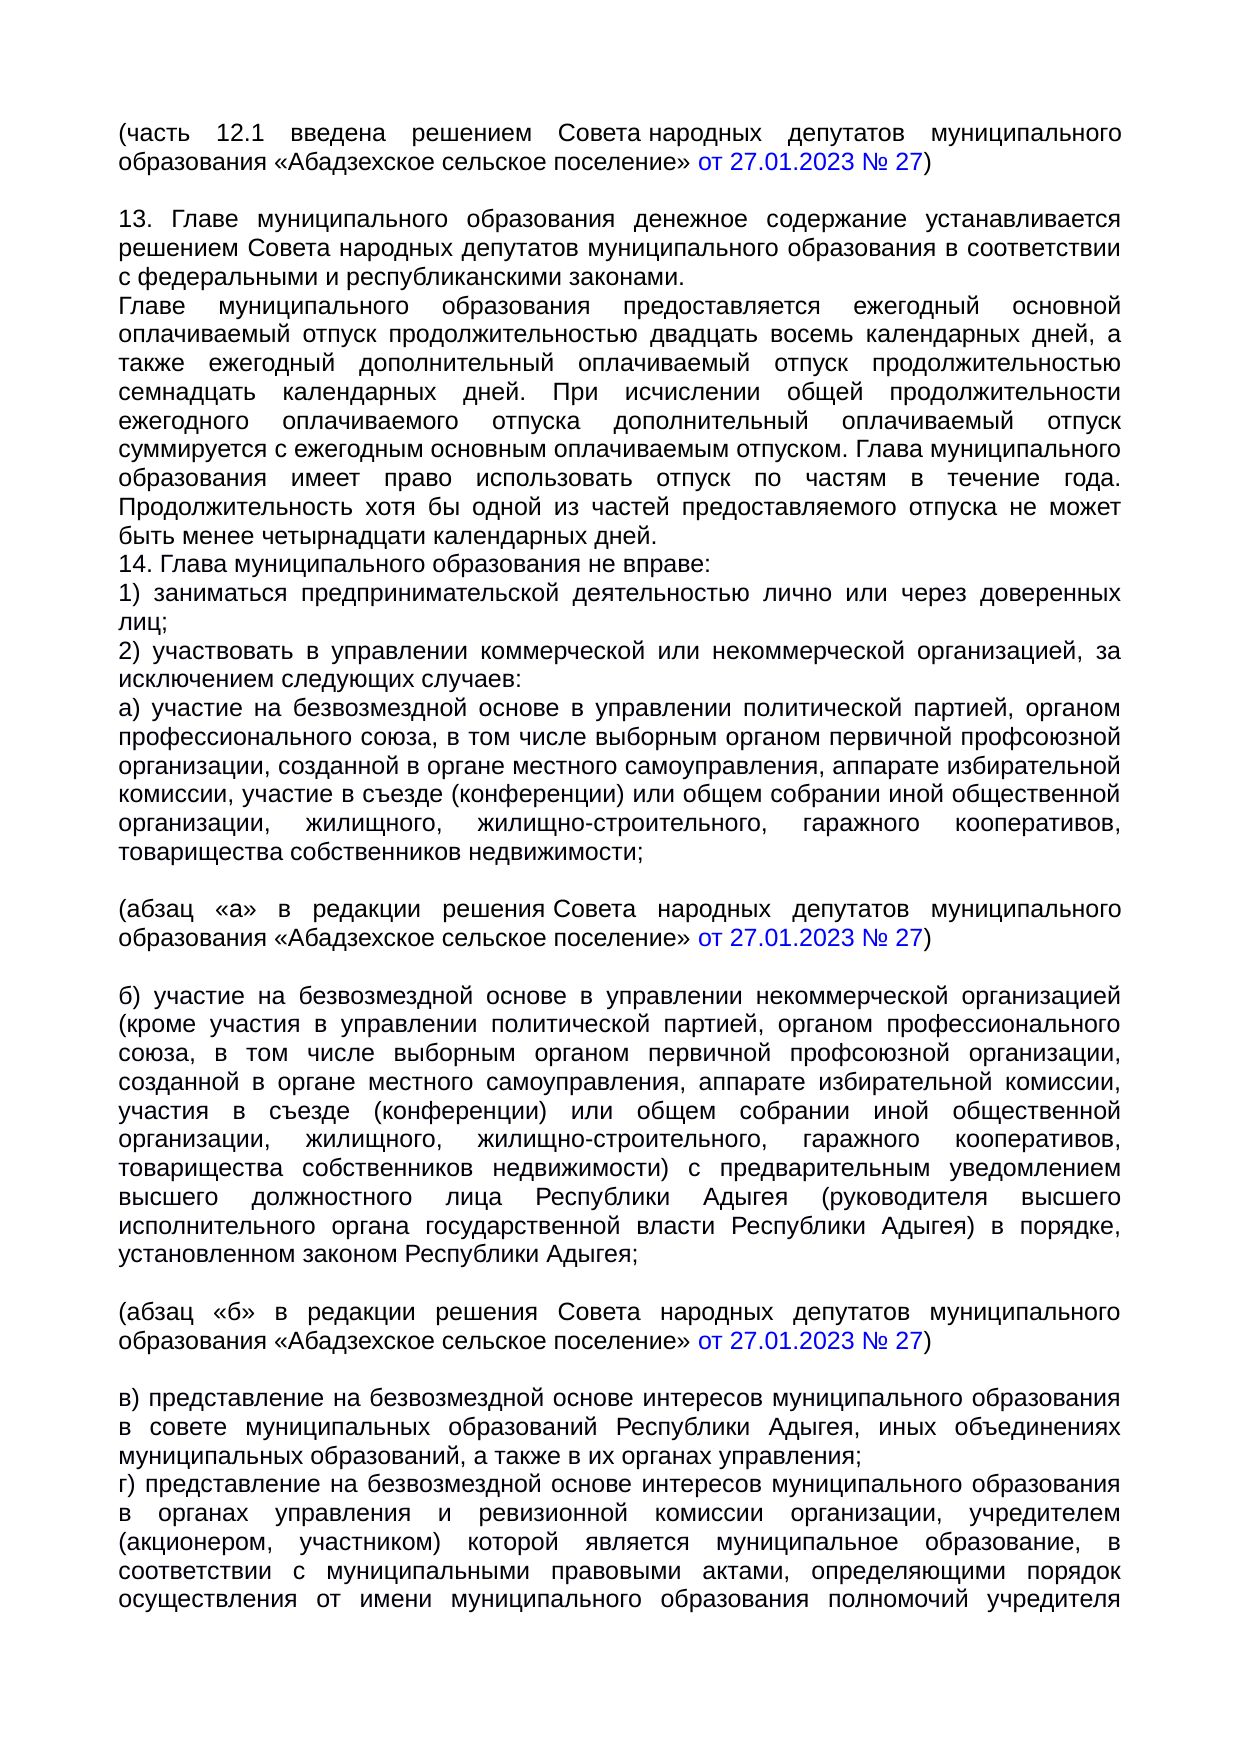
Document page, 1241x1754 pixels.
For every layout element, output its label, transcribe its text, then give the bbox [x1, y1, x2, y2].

text 1) заниматься предпринимательской деятельностью лично или через доверенных лиц; [118, 578, 1122, 636]
text г) представление на безвозмездной основе интересов муниципального образования в органах управления и ревизионной комиссии организации, учредителем (акционером, участником) которой является муниципальное образование, в соответствии с муниципальными правовыми актами, определяющими порядок осуществления от имени муниципального образования полномочий учредителя [118, 1469, 1122, 1613]
text (часть 12.1 введена решением Совета народных депутатов муниципального образования «Абадзехское сельское поселение» от 27.01.2023 № 27) [118, 118, 1122, 176]
text б) участие на безвозмездной основе в управлении некоммерческой организацией (кроме участия в управлении политической партией, органом профессионального союза, в том числе выборным органом первичной профсоюзной организации, созданной в органе местного самоуправления, аппарате избирательной комиссии, участия в съезде (конференции) или общем собрании иной общественной организации, жилищного, жилищно-строительного, гаражного кооперативов, товарищества собственников недвижимости) с предварительным уведомлением высшего должностного лица Республики Адыгея (руководителя высшего исполнительного органа государственной власти Республики Адыгея) в порядке, установленном законом Республики Адыгея; [118, 981, 1122, 1268]
text 2) участвовать в управлении коммерческой или некоммерческой организацией, за исключением следующих случаев: [118, 636, 1122, 693]
text 14. Глава муниципального образования не вправе: [118, 549, 1122, 578]
text Главе муниципального образования предоставляется ежегодный основной оплачиваемый отпуск продолжительностью двадцать восемь календарных дней, а также ежегодный дополнительный оплачиваемый отпуск продолжительностью семнадцать календарных дней. При исчислении общей продолжительности ежегодного оплачиваемого отпуска дополнительный оплачиваемый отпуск суммируется с ежегодным основным оплачиваемым отпуском. Глава муниципального образования имеет право использовать отпуск по частям в течение года. Продолжительность хотя бы одной из частей предоставляемого отпуска не может быть менее четырнадцати календарных дней. [118, 291, 1122, 549]
text а) участие на безвозмездной основе в управлении политической партией, органом профессионального союза, в том числе выборным органом первичной профсоюзной организации, созданной в органе местного самоуправления, аппарате избирательной комиссии, участие в съезде (конференции) или общем собрании иной общественной организации, жилищного, жилищно-строительного, гаражного кооперативов, товарищества собственников недвижимости; [118, 693, 1122, 866]
text (абзац «б» в редакции решения Совета народных депутатов муниципального образования «Абадзехское сельское поселение» от 27.01.2023 № 27) [118, 1297, 1122, 1354]
text 13. Главе муниципального образования денежное содержание устанавливается решением Совета народных депутатов муниципального образования в соответствии с федеральными и республиканскими законами. [118, 204, 1122, 291]
text в) представление на безвозмездной основе интересов муниципального образования в совете муниципальных образований Республики Адыгея, иных объединениях муниципальных образований, а также в их органах управления; [118, 1383, 1122, 1469]
text (абзац «а» в редакции решения Совета народных депутатов муниципального образования «Абадзехское сельское поселение» от 27.01.2023 № 27) [118, 894, 1122, 952]
